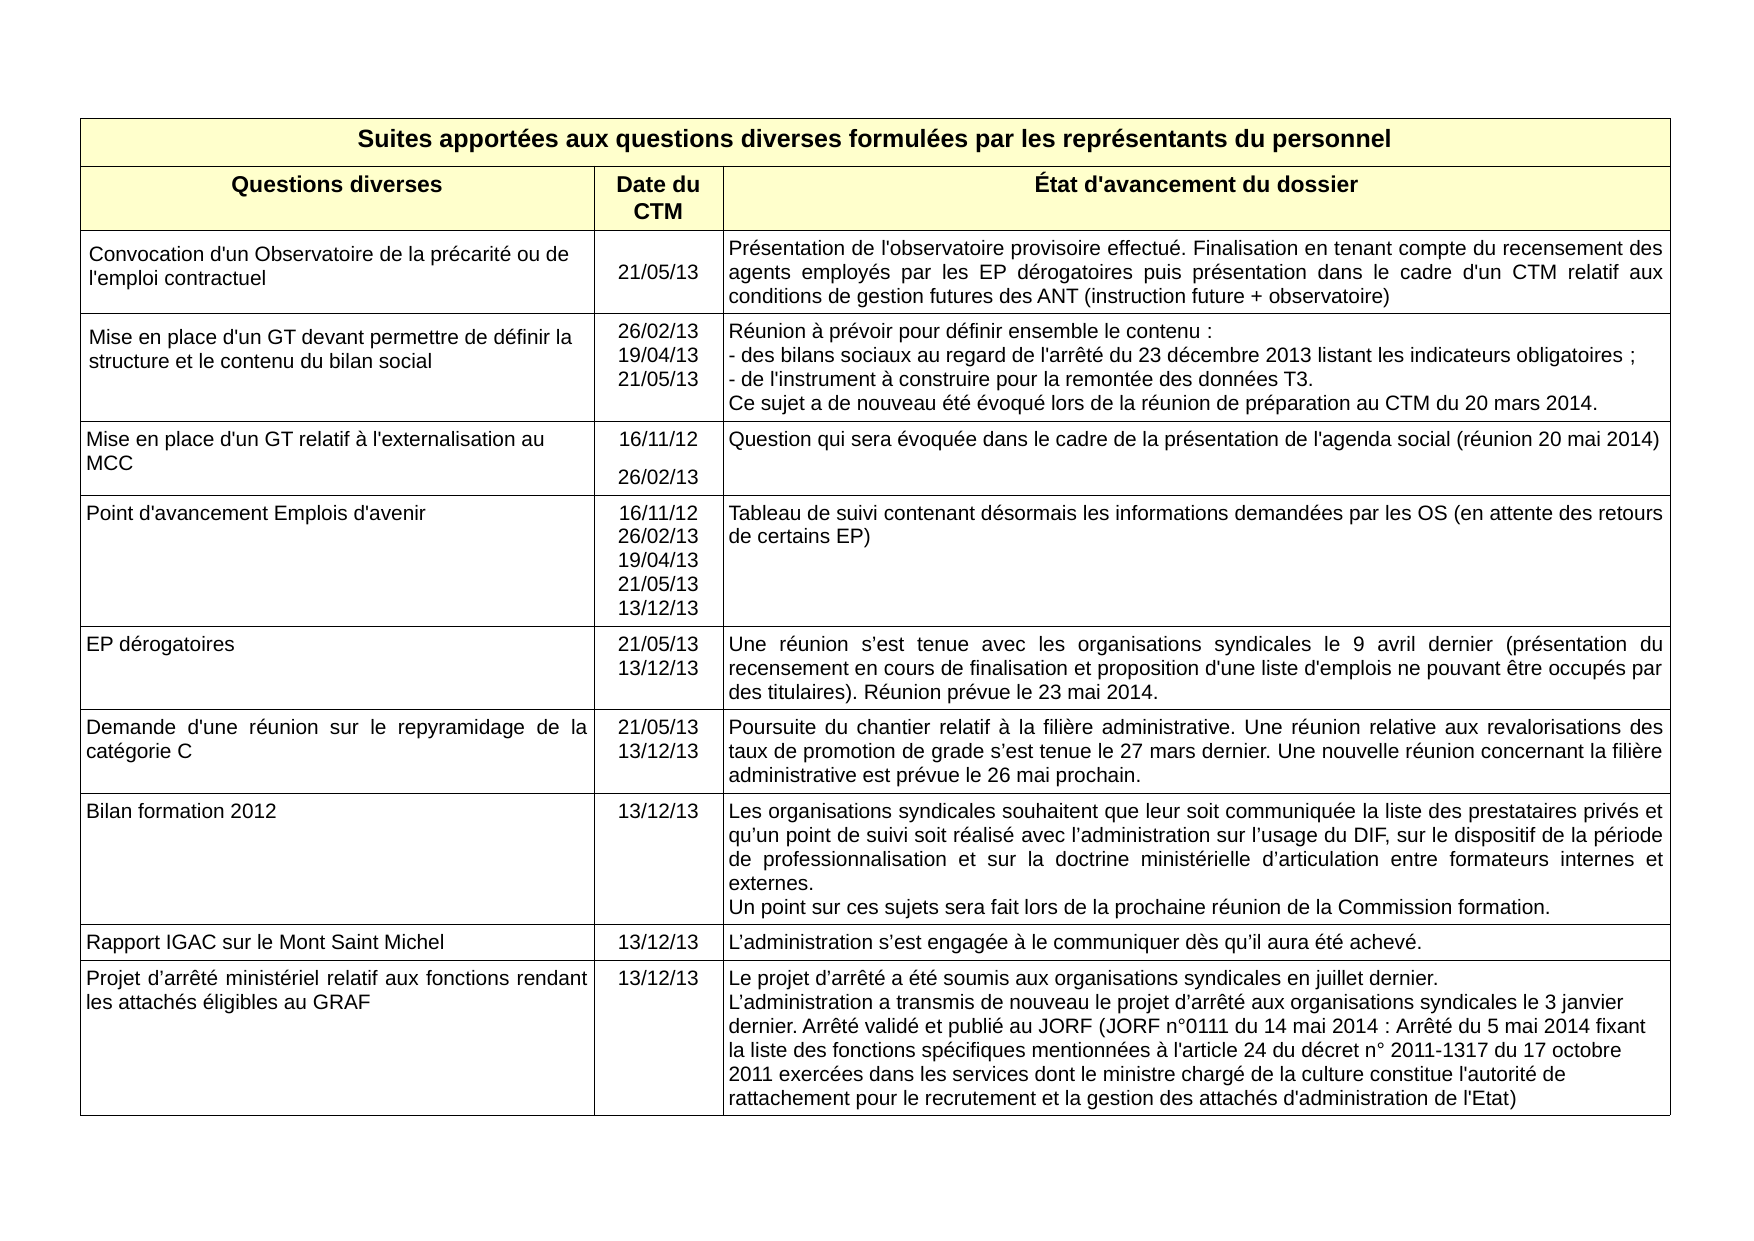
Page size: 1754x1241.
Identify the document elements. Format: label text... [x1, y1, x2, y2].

table_cell Mise en place d'un GT relatif à l'externalisation au MCC [81, 422, 594, 494]
table_cell 13/12/13 [595, 961, 723, 1115]
table_cell 16/11/12 26/02/13 [595, 422, 723, 494]
table_cell Une réunion s’est tenue avec les organisations syndicales le 9 avril dernier (présentation du recensement en cours de finalisation et proposition d'une liste d'emplois ne pouvant être occupés par des titulaires). Réunion prévue le 23 mai 2014. [724, 627, 1670, 709]
table_cell 26/02/13 19/04/13 21/05/13 [595, 314, 723, 421]
table_cell Point d'avancement Emplois d'avenir [81, 496, 594, 626]
table_cell Réunion à prévoir pour définir ensemble le contenu : - des bilans sociaux au regard de l'arrêté du 23 décembre 2013 listant les indicateurs obligatoires ; - de l'instrument à construire pour la remontée des données T3. Ce sujet a de nouveau été évoqué lors de la réunion de préparation au CTM du 20 mars 2014. [724, 314, 1670, 421]
table_cell Les organisations syndicales souhaitent que leur soit communiquée la liste des prestataires privés et qu’un point de suivi soit réalisé avec l’administration sur l’usage du DIF, sur le dispositif de la période de professionnalisation et sur la doctrine ministérielle d’articulation entre formateurs internes et externes. Un point sur ces sujets sera fait lors de la prochaine réunion de la Commission formation. [724, 794, 1670, 924]
table_cell Convocation d'un Observatoire de la précarité ou de l'emploi contractuel [81, 231, 594, 313]
table_cell L’administration s’est engagée à le communiquer dès qu’il aura été achevé. [724, 925, 1670, 960]
table_cell Demande d'une réunion sur le repyramidage de la catégorie C [81, 710, 594, 793]
table_cell Bilan formation 2012 [81, 794, 594, 924]
table_cell 21/05/13 [595, 231, 723, 313]
table_cell Questions diverses [81, 167, 594, 230]
table_cell Question qui sera évoquée dans le cadre de la présentation de l'agenda social (réunion 20 mai 2014) [724, 422, 1670, 494]
table_cell EP dérogatoires [81, 627, 594, 709]
table_header Suites apportées aux questions diverses formulées par les représentants du personnel [81, 119, 1670, 166]
table_cell Projet d’arrêté ministériel relatif aux fonctions rendant les attachés éligibles au GRAF [81, 961, 594, 1115]
table_cell Date du CTM [595, 167, 723, 230]
table_cell État d'avancement du dossier [724, 167, 1670, 230]
table_cell Tableau de suivi contenant désormais les informations demandées par les OS (en attente des retours de certains EP) [724, 496, 1670, 626]
table_cell 13/12/13 [595, 925, 723, 960]
table_cell Présentation de l'observatoire provisoire effectué. Finalisation en tenant compte du recensement des agents employés par les EP dérogatoires puis présentation dans le cadre d'un CTM relatif aux conditions de gestion futures des ANT (instruction future + observatoire) [724, 231, 1670, 313]
table_cell Poursuite du chantier relatif à la filière administrative. Une réunion relative aux revalorisations des taux de promotion de grade s’est tenue le 27 mars dernier. Une nouvelle réunion concernant la filière administrative est prévue le 26 mai prochain. [724, 710, 1670, 793]
table_cell Rapport IGAC sur le Mont Saint Michel [81, 925, 594, 960]
table_cell 21/05/13 13/12/13 [595, 710, 723, 793]
table_cell Le projet d’arrêté a été soumis aux organisations syndicales en juillet dernier. L’administration a transmis de nouveau le projet d’arrêté aux organisations syndicales le 3 janvier dernier. Arrêté validé et publié au JORF (JORF n°0111 du 14 mai 2014 : Arrêté du 5 mai 2014 fixant la liste des fonctions spécifiques mentionnées à l'article 24 du décret n° 2011-1317 du 17 octobre 2011 exercées dans les services dont le ministre chargé de la culture constitue l'autorité de rattachement pour le recrutement et la gestion des attachés d'administration de l'Etat) [724, 961, 1670, 1115]
table_cell 13/12/13 [595, 794, 723, 924]
table_cell 21/05/13 13/12/13 [595, 627, 723, 709]
table_cell 16/11/12 26/02/13 19/04/13 21/05/13 13/12/13 [595, 496, 723, 626]
table_cell Mise en place d'un GT devant permettre de définir la structure et le contenu du bilan social [81, 314, 594, 421]
